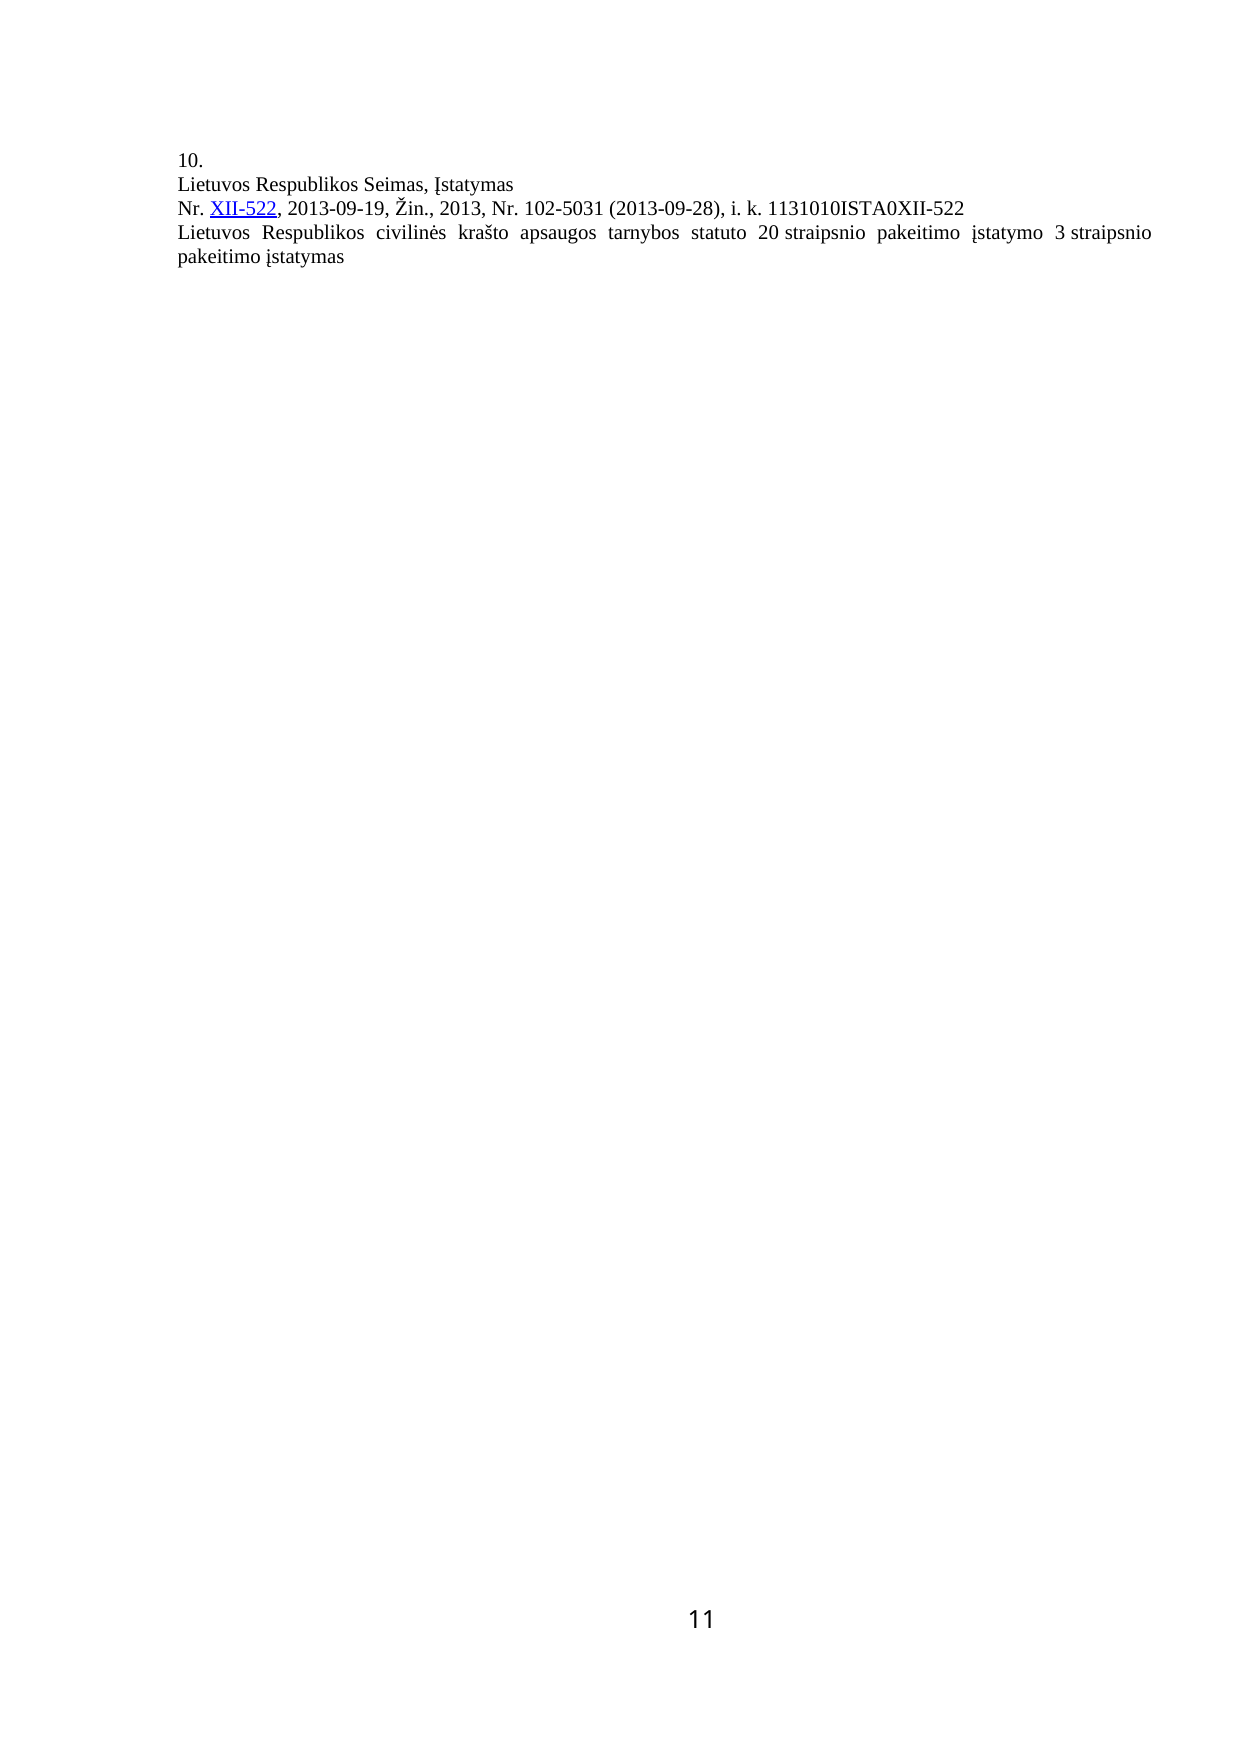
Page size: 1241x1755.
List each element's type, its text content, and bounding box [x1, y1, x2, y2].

text Lietuvos Respublikos civilinės krašto apsaugos tarnybos statuto 20 straipsnio pakeitimo įstatymo 3 straipsnio pakeitimo įstatymas [177, 220, 1152, 268]
text 10. [177, 148, 1152, 172]
text Lietuvos Respublikos Seimas, Įstatymas [177, 172, 1152, 196]
text Nr. XII-522, 2013-09-19, Žin., 2013, Nr. 102-5031 (2013-09-28), i. k. 1131010ISTA0XII-522 [177, 196, 1152, 220]
